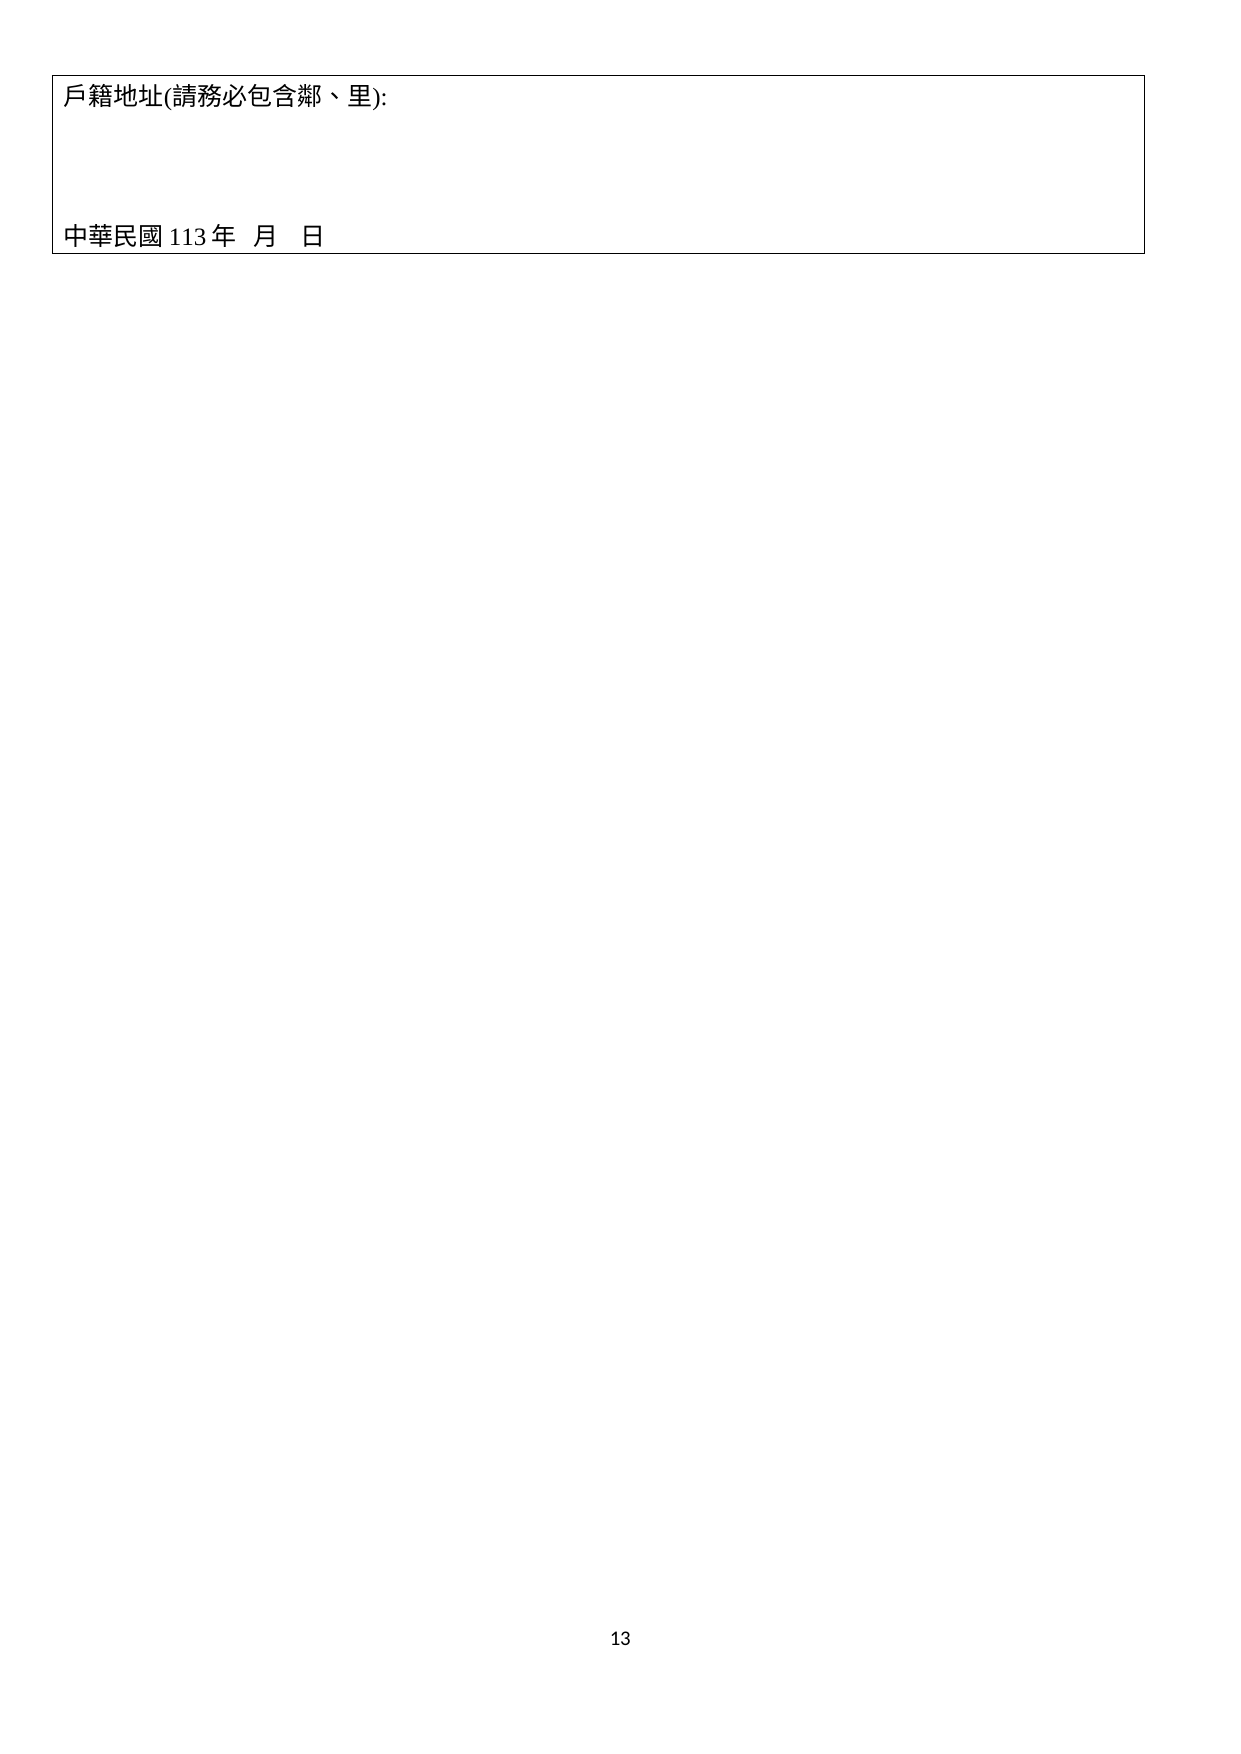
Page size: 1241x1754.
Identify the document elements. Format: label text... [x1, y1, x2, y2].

table_header 戶籍地址(請務必包含鄰、里): 中華民國113年 月 日 [53, 76, 1144, 253]
